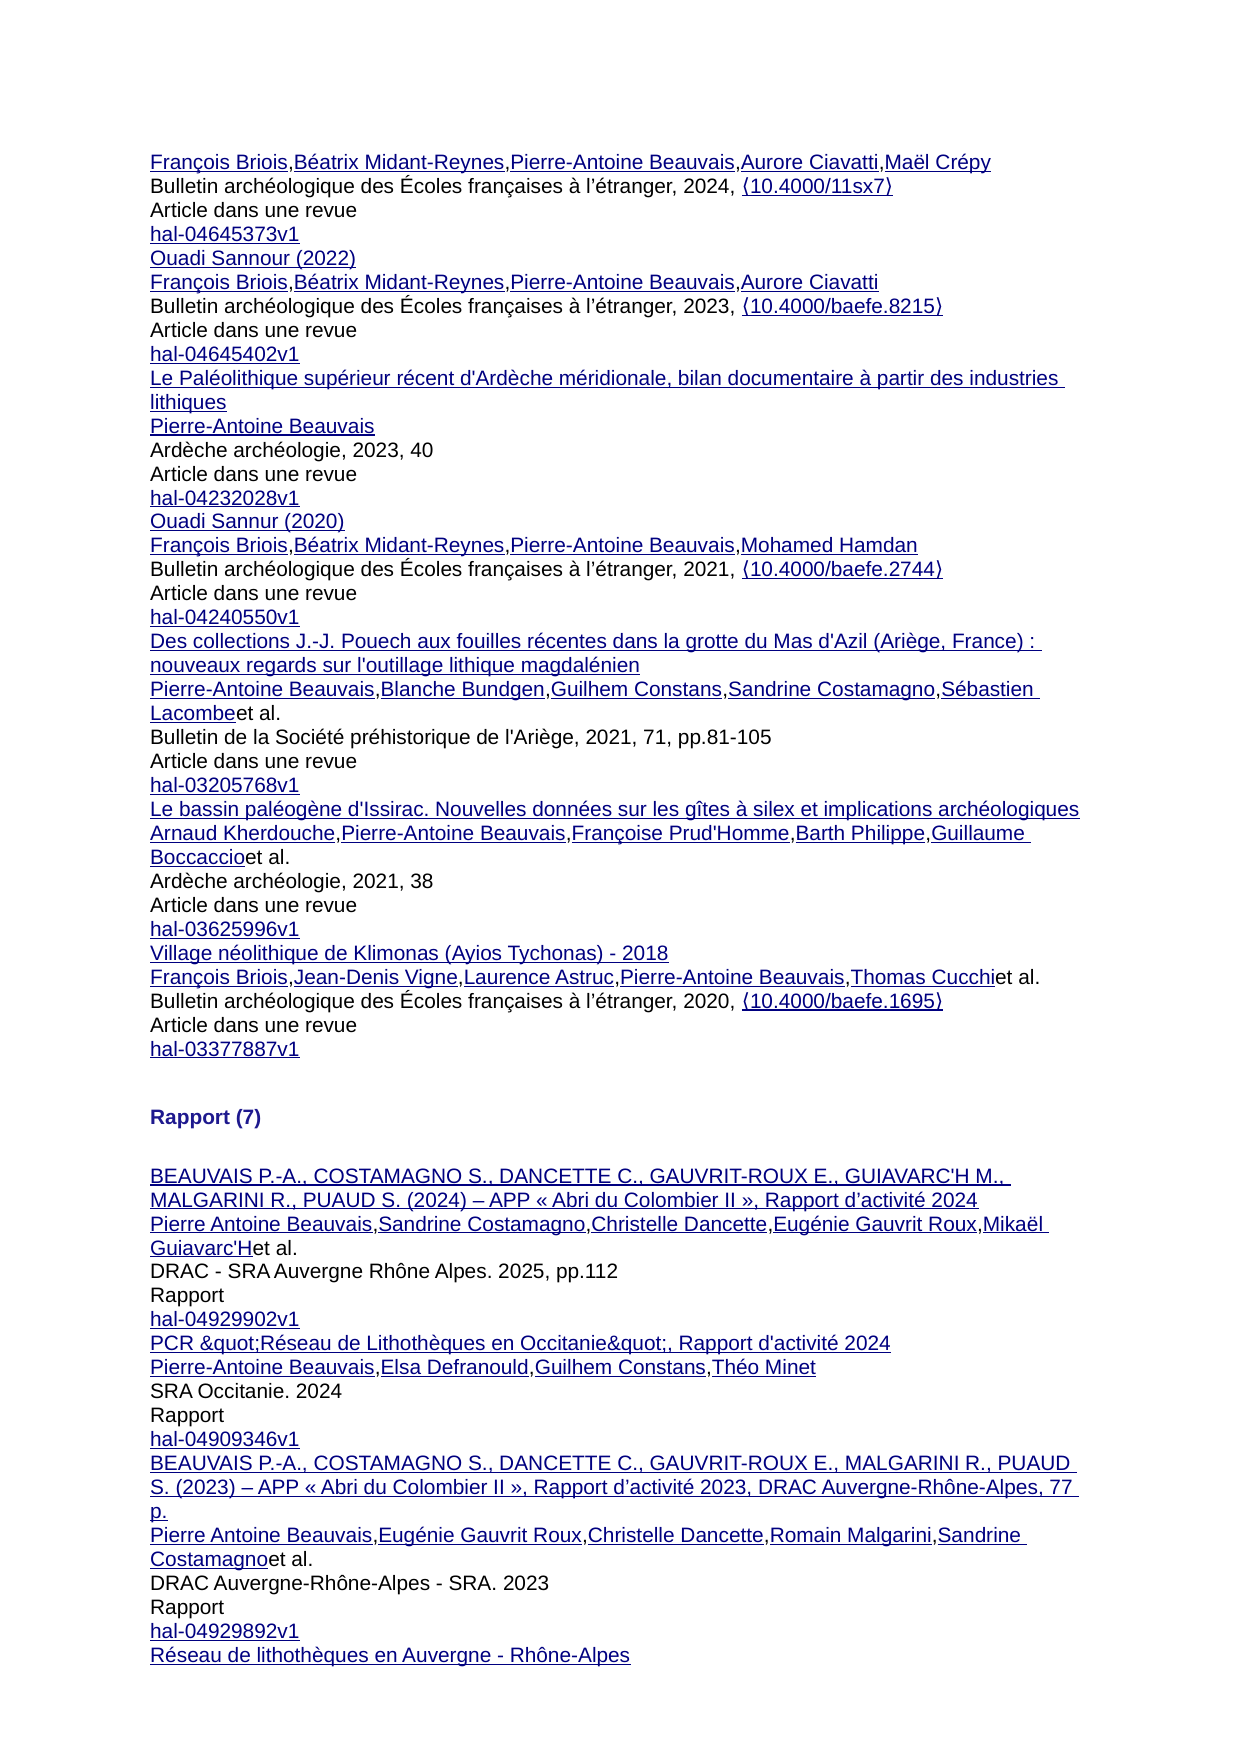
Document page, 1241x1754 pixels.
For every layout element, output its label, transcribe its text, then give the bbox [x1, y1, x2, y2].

table_cell PCR &quot;Réseau de Lithothèques en Occitanie&quot;, Rapport d'activité 2024 Pierre-Antoine Beauvais,Elsa Defranould,Guilhem Constans,Théo Minet SRA Occitanie. 2024 Rapport hal-04909346v1 [150, 1331, 1090, 1451]
table_cell Réseau de lithothèques en Auvergne - Rhône-Alpes [150, 1643, 1090, 1667]
table_header BEAUVAIS P.-A., COSTAMAGNO S., DANCETTE C., GAUVRIT-ROUX E., GUIAVARC'H M., MALGARINI R., PUAUD S. (2024) – APP « Abri du Colombier II », Rapport d’activité 2024 Pierre Antoine Beauvais,Sandrine Costamagno,Christelle Dancette,Eugénie Gauvrit Roux,Mikaël Guiavarc'Het al. DRAC - SRA Auvergne Rhône Alpes. 2025, pp.112 Rapport hal-04929902v1 [150, 1164, 1090, 1331]
subtitle Rapport (7) [150, 1105, 1090, 1129]
table_cell Ouadi Sannur (2020) François Briois,Béatrix Midant-Reynes,Pierre-Antoine Beauvais,Mohamed Hamdan Bulletin archéologique des Écoles françaises à l’étranger, 2021, ⟨10.4000/baefe.2744⟩ Article dans une revue hal-04240550v1 [150, 509, 1090, 629]
table_cell Village néolithique de Klimonas (Ayios Tychonas) - 2018 François Briois,Jean-Denis Vigne,Laurence Astruc,Pierre-Antoine Beauvais,Thomas Cucchiet al. Bulletin archéologique des Écoles françaises à l’étranger, 2020, ⟨10.4000/baefe.1695⟩ Article dans une revue hal-03377887v1 [150, 941, 1090, 1060]
table_cell Le bassin paléogène d'Issirac. Nouvelles données sur les gîtes à silex et implications archéologiques Arnaud Kherdouche,Pierre-Antoine Beauvais,Françoise Prud'Homme,Barth Philippe,Guillaume Boccaccioet al. Ardèche archéologie, 2021, 38 Article dans une revue hal-03625996v1 [150, 797, 1090, 941]
table_cell BEAUVAIS P.-A., COSTAMAGNO S., DANCETTE C., GAUVRIT-ROUX E., MALGARINI R., PUAUD S. (2023) – APP « Abri du Colombier II », Rapport d’activité 2023, DRAC Auvergne-Rhône-Alpes, 77 p. Pierre Antoine Beauvais,Eugénie Gauvrit Roux,Christelle Dancette,Romain Malgarini,Sandrine Costamagnoet al. DRAC Auvergne-Rhône-Alpes - SRA. 2023 Rapport hal-04929892v1 [150, 1451, 1090, 1643]
table_cell Le Paléolithique supérieur récent d'Ardèche méridionale, bilan documentaire à partir des industries lithiques Pierre-Antoine Beauvais Ardèche archéologie, 2023, 40 Article dans une revue hal-04232028v1 [150, 366, 1090, 509]
table_cell Des collections J.-J. Pouech aux fouilles récentes dans la grotte du Mas d'Azil (Ariège, France) : nouveaux regards sur l'outillage lithique magdalénien Pierre-Antoine Beauvais,Blanche Bundgen,Guilhem Constans,Sandrine Costamagno,Sébastien Lacombeet al. Bulletin de la Société préhistorique de l'Ariège, 2021, 71, pp.81-105 Article dans une revue hal-03205768v1 [150, 629, 1090, 797]
table_cell François Briois,Béatrix Midant-Reynes,Pierre-Antoine Beauvais,Aurore Ciavatti,Maël Crépy Bulletin archéologique des Écoles françaises à l’étranger, 2024, ⟨10.4000/11sx7⟩ Article dans une revue hal-04645373v1 [150, 150, 1090, 246]
table_cell Ouadi Sannour (2022) François Briois,Béatrix Midant-Reynes,Pierre-Antoine Beauvais,Aurore Ciavatti Bulletin archéologique des Écoles françaises à l’étranger, 2023, ⟨10.4000/baefe.8215⟩ Article dans une revue hal-04645402v1 [150, 246, 1090, 366]
